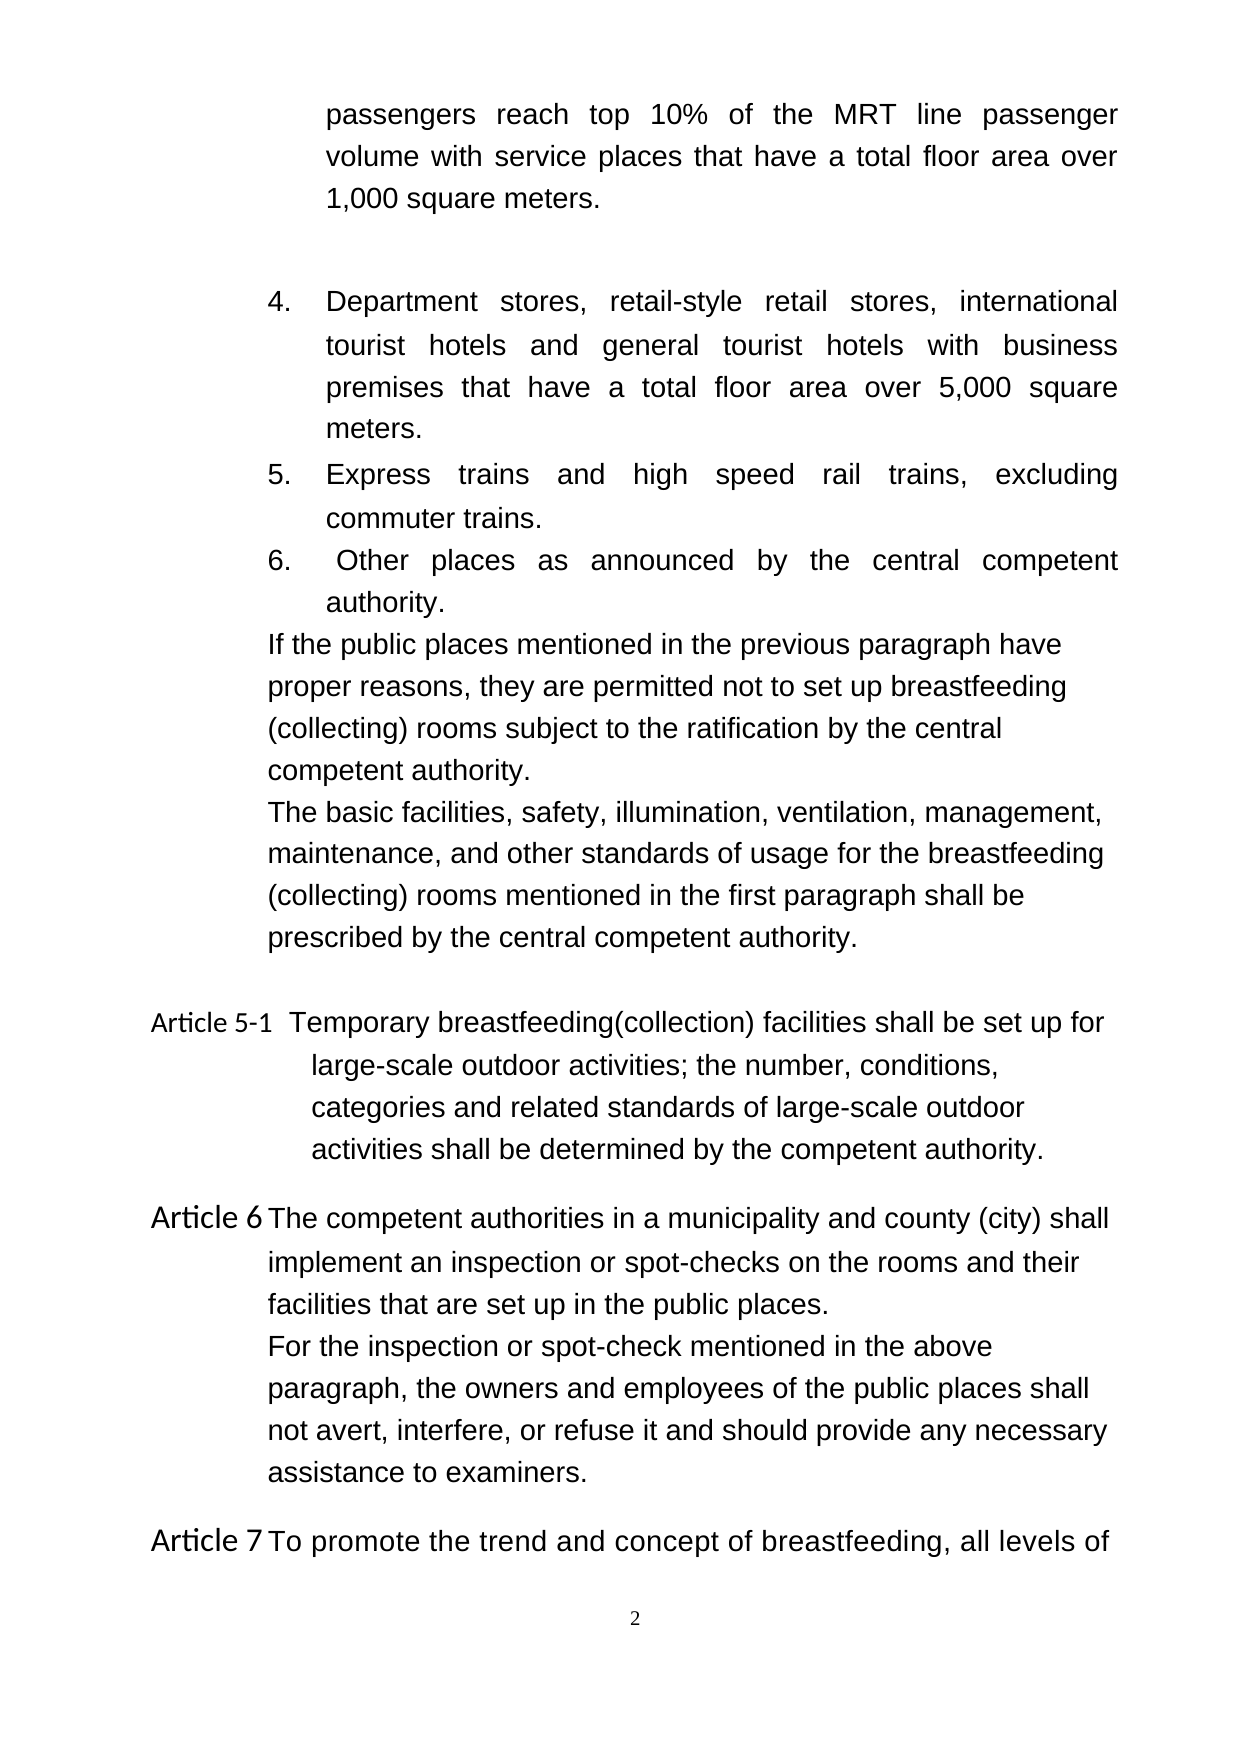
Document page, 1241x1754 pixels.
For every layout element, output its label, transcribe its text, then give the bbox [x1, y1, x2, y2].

text The basic facilities, safety, illumination, ventilation, management, maintenance, and other standards of usage for the breastfeeding (collecting) rooms mentioned in the first paragraph shall be prescribed by the central competent authority. [267, 794, 1119, 954]
text passengers reach top 10% of the MRT line passenger volume with service places that have a total floor area over 1,000 square meters. [267, 97, 1119, 215]
text Article 5-1 Temporary breastfeeding(collection) facilities shall be set up for large-scale outdoor activities; the number, conditions, categories and related standards of large-scale outdoor activities shall be determined by the competent authority. [151, 1004, 1119, 1165]
text If the public places mentioned in the previous paragraph have proper reasons, they are permitted not to set up breastfeeding (collecting) rooms subject to the ratification by the central competent authority. [267, 627, 1119, 786]
text 5. Express trains and high speed rail trains, excluding commuter trains. [267, 453, 1119, 535]
text 4. Department stores, retail-style retail stores, international tourist hotels and general tourist hotels with business premises that have a total floor area over 5,000 square meters. [267, 280, 1119, 445]
text For the inspection or spot-check mentioned in the above paragraph, the owners and employees of the public places shall not avert, interfere, or refuse it and should provide any necessary assistance to examiners. [267, 1329, 1119, 1488]
list To promote the trend and concept of breastfeeding, all levels of [151, 1519, 1119, 1560]
text 6. Other places as announced by the central competent authority. [267, 543, 1119, 619]
list The competent authorities in a municipality and county (city) shall implement an inspection or spot-checks on the rooms and their facilities that are set up in the public places. [151, 1196, 1119, 1321]
